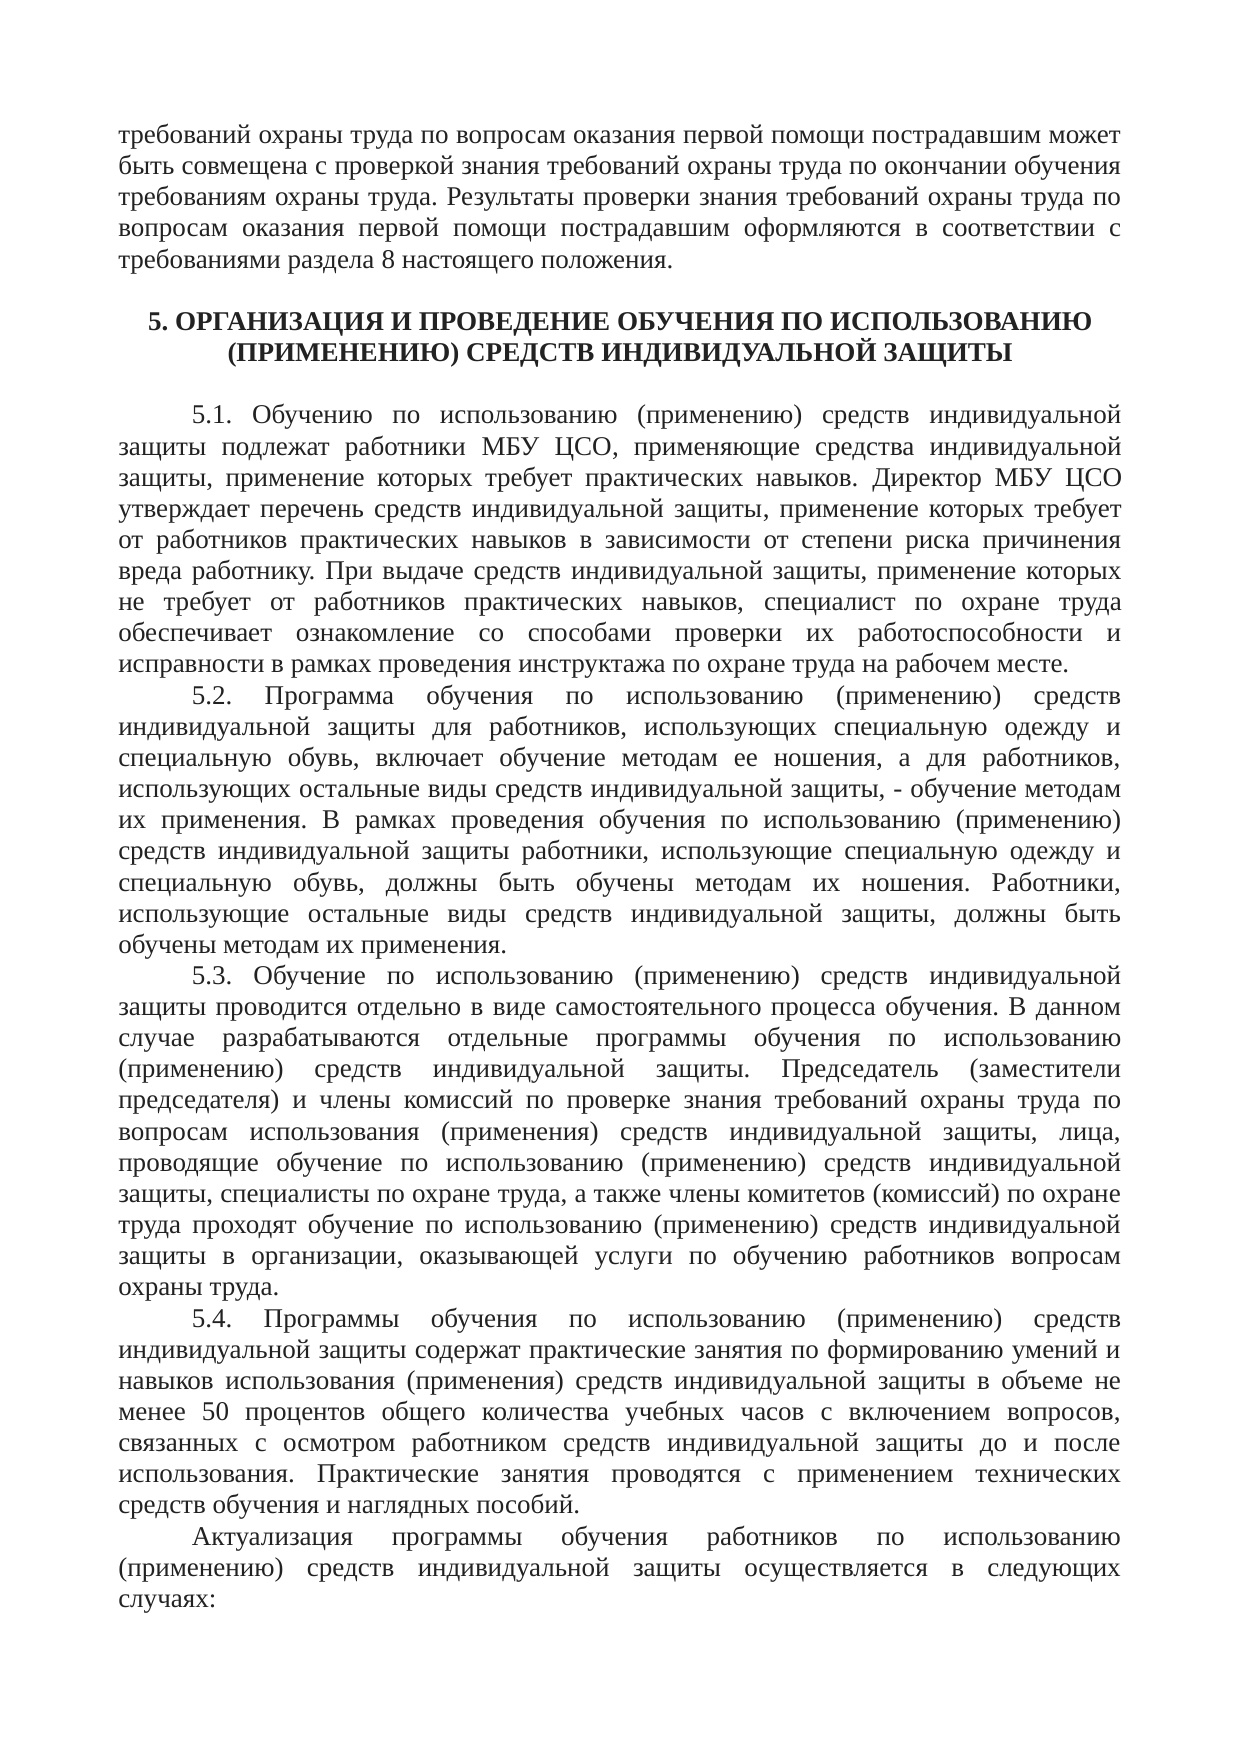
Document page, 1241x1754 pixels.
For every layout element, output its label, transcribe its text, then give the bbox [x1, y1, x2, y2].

text 5.3. Обучение по использованию (применению) средств индивидуальной защиты проводится отдельно в виде самостоятельного процесса обучения. В данном случае разрабатываются отдельные программы обучения по использованию (применению) средств индивидуальной защиты. Председатель (заместители председателя) и члены комиссий по проверке знания требований охраны труда по вопросам использования (применения) средств индивидуальной защиты, лица, проводящие обучение по использованию (применению) средств индивидуальной защиты, специалисты по охране труда, а также члены комитетов (комиссий) по охране труда проходят обучение по использованию (применению) средств индивидуальной защиты в организации, оказывающей услуги по обучению работников вопросам охраны труда. [118, 959, 1122, 1302]
text Актуализация программы обучения работников по использованию (применению) средств индивидуальной защиты осуществляется в следующих случаях: [118, 1520, 1122, 1613]
text 5. ОРГАНИЗАЦИЯ И ПРОВЕДЕНИЕ ОБУЧЕНИЯ ПО ИСПОЛЬЗОВАНИЮ (ПРИМЕНЕНИЮ) СРЕДСТВ ИНДИВИДУАЛЬНОЙ ЗАЩИТЫ [118, 305, 1122, 367]
text требований охраны труда по вопросам оказания первой помощи пострадавшим может быть совмещена с проверкой знания требований охраны труда по окончании обучения требованиям охраны труда. Результаты проверки знания требований охраны труда по вопросам оказания первой помощи пострадавшим оформляются в соответствии с требованиями раздела 8 настоящего положения. [118, 118, 1122, 274]
text 5.4. Программы обучения по использованию (применению) средств индивидуальной защиты содержат практические занятия по формированию умений и навыков использования (применения) средств индивидуальной защиты в объеме не менее 50 процентов общего количества учебных часов с включением вопросов, связанных с осмотром работником средств индивидуальной защиты до и после использования. Практические занятия проводятся с применением технических средств обучения и наглядных пособий. [118, 1302, 1122, 1520]
text 5.1. Обучению по использованию (применению) средств индивидуальной защиты подлежат работники МБУ ЦСО, применяющие средства индивидуальной защиты, применение которых требует практических навыков. Директор МБУ ЦСО утверждает перечень средств индивидуальной защиты, применение которых требует от работников практических навыков в зависимости от степени риска причинения вреда работнику. При выдаче средств индивидуальной защиты, применение которых не требует от работников практических навыков, специалист по охране труда обеспечивает ознакомление со способами проверки их работоспособности и исправности в рамках проведения инструктажа по охране труда на рабочем месте. [118, 398, 1122, 679]
text 5.2. Программа обучения по использованию (применению) средств индивидуальной защиты для работников, использующих специальную одежду и специальную обувь, включает обучение методам ее ношения, а для работников, использующих остальные виды средств индивидуальной защиты, - обучение методам их применения. В рамках проведения обучения по использованию (применению) средств индивидуальной защиты работники, использующие специальную одежду и специальную обувь, должны быть обучены методам их ношения. Работники, использующие остальные виды средств индивидуальной защиты, должны быть обучены методам их применения. [118, 679, 1122, 959]
